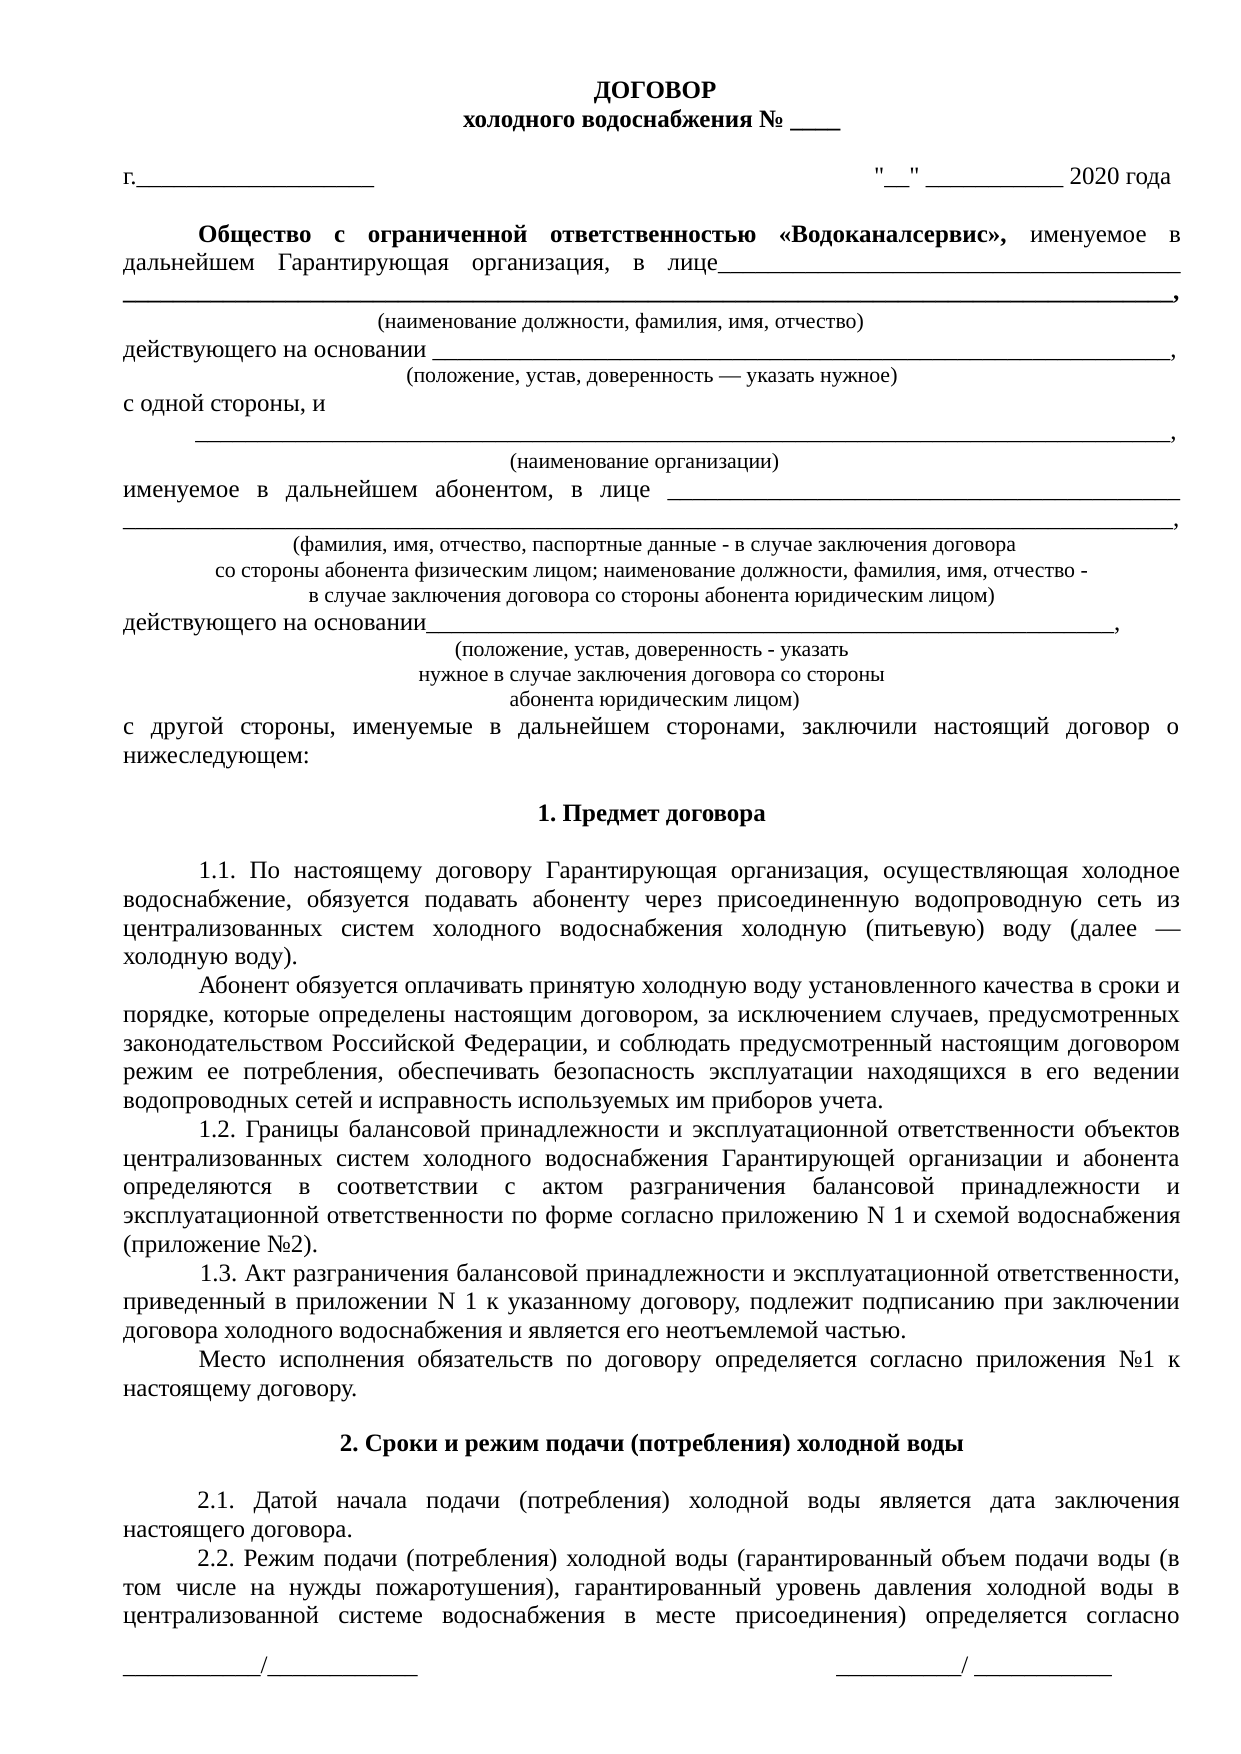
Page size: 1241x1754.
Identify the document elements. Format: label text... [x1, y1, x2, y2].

text с одной стороны, и [123, 388, 1181, 416]
text действующего на основании ___________________________________________________________, [123, 334, 1181, 362]
text г.___________________ "__" ___________ 2020 года [123, 161, 1181, 190]
text 1. Предмет договора [123, 798, 1181, 826]
text именуемое в дальнейшем абонентом, в лице _________________________________________ ____________________________________________________________________________________, [123, 474, 1181, 531]
text (фамилия, имя, отчество, паспортные данные - в случае заключения договора [123, 531, 1181, 557]
text со стороны абонента физическим лицом; наименование должности, фамилия, имя, отчество - [123, 557, 1181, 582]
text (наименование должности, фамилия, имя, отчество) [123, 305, 1181, 334]
text 2. Сроки и режим подачи (потребления) холодной воды [123, 1428, 1181, 1457]
text (положение, устав, доверенность — указать нужное) [123, 362, 1181, 388]
text ______________________________________________________________________________, [123, 416, 1181, 445]
text 2.2. Режим подачи (потребления) холодной воды (гарантированный объем подачи воды (в том числе на нужды пожаротушения), гарантированный уровень давления холодной воды в централизованной системе водоснабжения в месте присоединения) определяется согласно [123, 1543, 1181, 1629]
text абонента юридическим лицом) [123, 686, 1181, 711]
text холодного водоснабжения № ____ [123, 104, 1181, 132]
text (положение, устав, доверенность - указать [123, 636, 1181, 661]
text ДОГОВОР [123, 75, 1181, 104]
text Общество с ограниченной ответственностью «Водоканалсервис», именуемое в дальнейшем Гарантирующая организация, в лице_____________________________________ ____________________________________________________________________________________, [123, 219, 1181, 305]
text 1.2. Границы балансовой принадлежности и эксплуатационной ответственности объектов централизованных систем холодного водоснабжения Гарантирующей организации и абонента определяются в соответствии с актом разграничения балансовой принадлежности и эксплуатационной ответственности по форме согласно приложению N 1 и схемой водоснабжения (приложение №2). [123, 1114, 1181, 1258]
text 1.3. Акт разграничения балансовой принадлежности и эксплуатационной ответственности, приведенный в приложении N 1 к указанному договору, подлежит подписанию при заключении договора холодного водоснабжения и является его неотъемлемой частью. [123, 1258, 1181, 1344]
text с другой стороны, именуемые в дальнейшем сторонами, заключили настоящий договор о нижеследующем: [123, 711, 1181, 769]
text Абонент обязуется оплачивать принятую холодную воду установленного качества в сроки и порядке, которые определены настоящим договором, за исключением случаев, предусмотренных законодательством Российской Федерации, и соблюдать предусмотренный настоящим договором режим ее потребления, обеспечивать безопасность эксплуатации находящихся в его ведении водопроводных сетей и исправность используемых им приборов учета. [123, 970, 1181, 1114]
text (наименование организации) [123, 445, 1181, 474]
text 1.1. По настоящему договору Гарантирующая организация, осуществляющая холодное водоснабжение, обязуется подавать абоненту через присоединенную водопроводную сеть из централизованных систем холодного водоснабжения холодную (питьевую) воду (далее — холодную воду). [123, 855, 1181, 970]
text в случае заключения договора со стороны абонента юридическим лицом) [123, 582, 1181, 607]
text действующего на основании_______________________________________________________, [123, 607, 1181, 636]
text нужное в случае заключения договора со стороны [123, 661, 1181, 686]
text Место исполнения обязательств по договору определяется согласно приложения №1 к настоящему договору. [123, 1344, 1181, 1401]
text 2.1. Датой начала подачи (потребления) холодной воды является дата заключения настоящего договора. [123, 1485, 1181, 1543]
